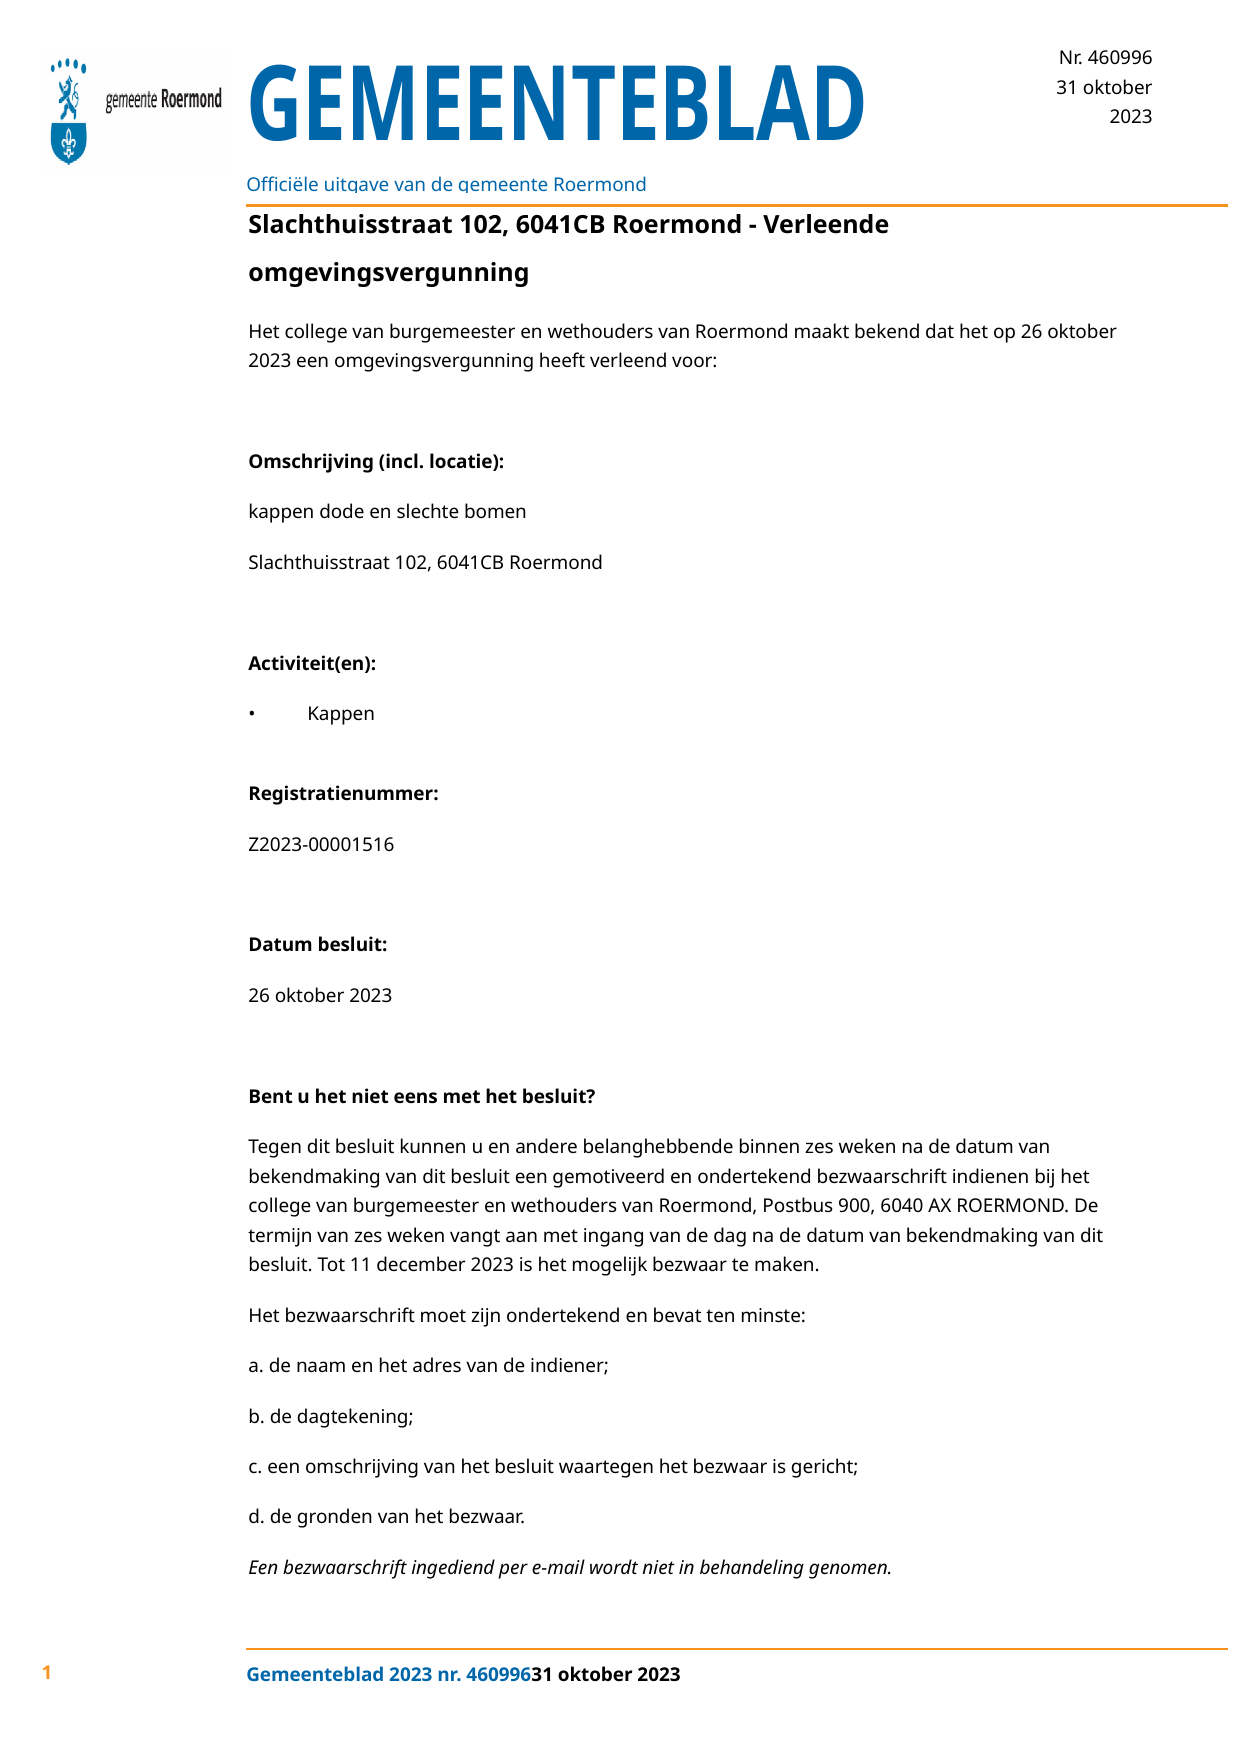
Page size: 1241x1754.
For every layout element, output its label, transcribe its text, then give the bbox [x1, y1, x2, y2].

text Een bezwaarschrift ingediend per e-mail wordt niet in behandeling genomen. [248, 1554, 1152, 1580]
text c. een omschrijving van het besluit waartegen het bezwaar is gericht; [248, 1453, 1152, 1479]
text Registratienummer: [248, 780, 1152, 806]
text Bent u het niet eens met het besluit? [248, 1083, 1152, 1109]
text Slachthuisstraat 102, 6041CB Roermond [248, 549, 1152, 575]
list Kappen [248, 700, 1152, 726]
text a. de naam en het adres van de indiener; [248, 1352, 1152, 1378]
text Z2023-00001516 [248, 831, 1152, 857]
picture [41, 47, 231, 172]
text 26 oktober 2023 [248, 982, 1152, 1008]
text d. de gronden van het bezwaar. [248, 1504, 1152, 1529]
text b. de dagtekening; [248, 1403, 1152, 1429]
text Activiteit(en): [248, 650, 1152, 676]
text Slachthuisstraat 102, 6041CB Roermond - Verleende omgevingsvergunning [248, 207, 1152, 288]
text Tegen dit besluit kunnen u en andere belanghebbende binnen zes weken na de datum van bekendmaking van dit besluit een gemotiveerd en ondertekend bezwaarschrift indienen bij het college van burgemeester en wethouders van Roermond, Postbus 900, 6040 AX ROERMOND. De termijn van zes weken vangt aan met ingang van de dag na de datum van bekendmaking van dit besluit. Tot 11 december 2023 is het mogelijk bezwaar te maken. [248, 1133, 1152, 1277]
text Het college van burgemeester en wethouders van Roermond maakt bekend dat het op 26 oktober 2023 een omgevingsvergunning heeft verleend voor: [248, 318, 1152, 373]
text Omschrijving (incl. locatie): [248, 448, 1152, 474]
text Datum besluit: [248, 932, 1152, 957]
text kappen dode en slechte bomen [248, 499, 1152, 524]
text Het bezwaarschrift moet zijn ondertekend en bevat ten minste: [248, 1302, 1152, 1328]
